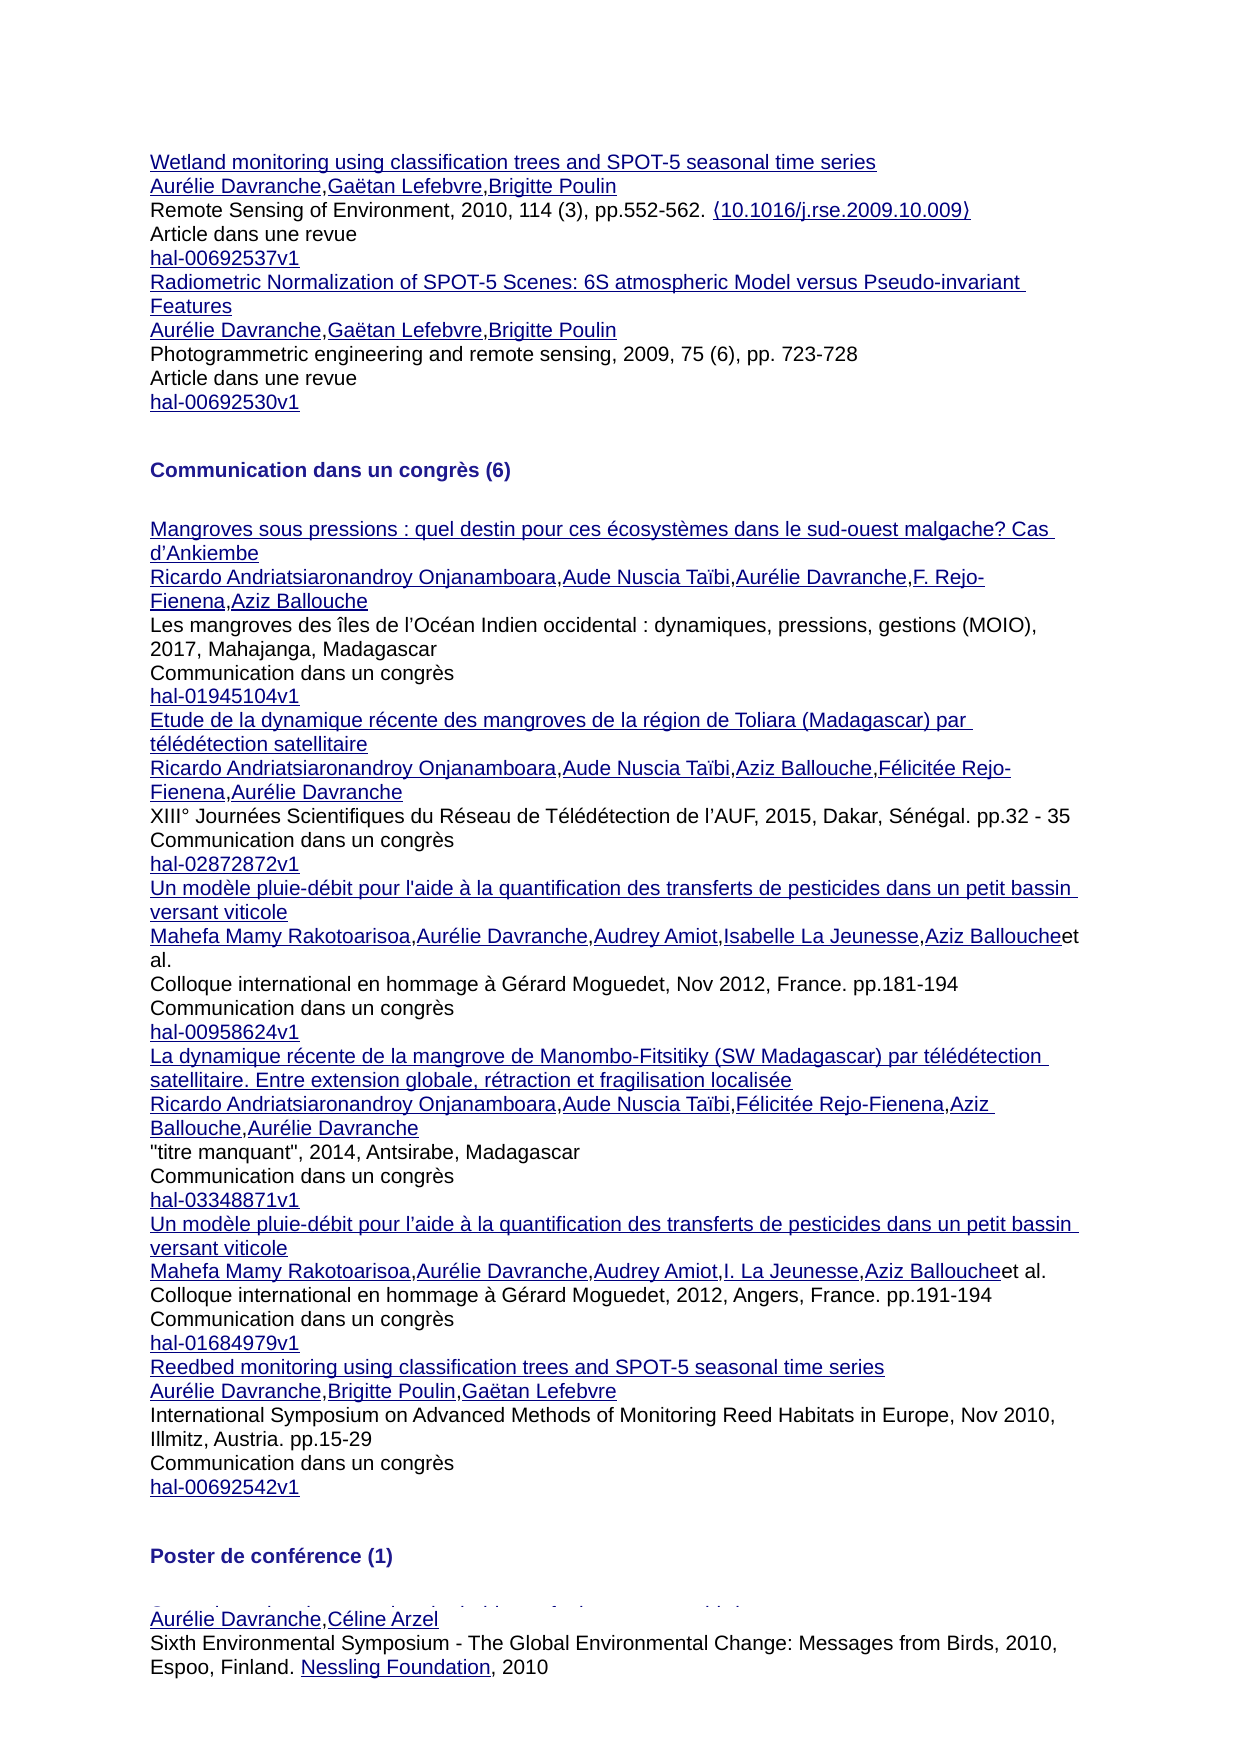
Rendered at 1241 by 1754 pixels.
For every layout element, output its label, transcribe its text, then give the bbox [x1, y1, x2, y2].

subtitle Poster de conférence (1) [150, 1544, 1090, 1568]
table_cell La dynamique récente de la mangrove de Manombo-Fitsitiky (SW Madagascar) par télédétection satellitaire. Entre extension globale, rétraction et fragilisation localisée Ricardo Andriatsiaronandroy Onjanamboara,Aude Nuscia Taïbi,Félicitée Rejo-Fienena,Aziz Ballouche,Aurélie Davranche "titre manquant", 2014, Antsirabe, Madagascar Communication dans un congrès hal-03348871v1 [150, 1044, 1090, 1211]
table_header Space based tools to monitor the habitats of migratory waterbirds Aurélie Davranche,Céline Arzel Sixth Environmental Symposium - The Global Environmental Change: Messages from Birds, 2010, Espoo, Finland. Nessling Foundation, 2010 Poster de conférence hal-03348981v1 [150, 1602, 1090, 1679]
table_cell Reedbed monitoring using classification trees and SPOT-5 seasonal time series Aurélie Davranche,Brigitte Poulin,Gaëtan Lefebvre International Symposium on Advanced Methods of Monitoring Reed Habitats in Europe, Nov 2010, Illmitz, Austria. pp.15-29 Communication dans un congrès hal-00692542v1 [150, 1355, 1090, 1499]
table_cell Un modèle pluie-débit pour l’aide à la quantification des transferts de pesticides dans un petit bassin versant viticole Mahefa Mamy Rakotoarisoa,Aurélie Davranche,Audrey Amiot,I. La Jeunesse,Aziz Balloucheet al. Colloque international en hommage à Gérard Moguedet, 2012, Angers, France. pp.191-194 Communication dans un congrès hal-01684979v1 [150, 1211, 1090, 1355]
table_cell Un modèle pluie-débit pour l'aide à la quantification des transferts de pesticides dans un petit bassin versant viticole Mahefa Mamy Rakotoarisoa,Aurélie Davranche,Audrey Amiot,Isabelle La Jeunesse,Aziz Balloucheet al. Colloque international en hommage à Gérard Moguedet, Nov 2012, France. pp.181-194 Communication dans un congrès hal-00958624v1 [150, 876, 1090, 1044]
subtitle Communication dans un congrès (6) [150, 458, 1090, 482]
table_header Mangroves sous pressions : quel destin pour ces écosystèmes dans le sud-ouest malgache? Cas d’Ankiembe Ricardo Andriatsiaronandroy Onjanamboara,Aude Nuscia Taïbi,Aurélie Davranche,F. Rejo-Fienena,Aziz Ballouche Les mangroves des îles de l’Océan Indien occidental : dynamiques, pressions, gestions (MOIO), 2017, Mahajanga, Madagascar Communication dans un congrès hal-01945104v1 [150, 517, 1090, 708]
table_cell Wetland monitoring using classification trees and SPOT-5 seasonal time series Aurélie Davranche,Gaëtan Lefebvre,Brigitte Poulin Remote Sensing of Environment, 2010, 114 (3), pp.552-562. ⟨10.1016/j.rse.2009.10.009⟩ Article dans une revue hal-00692537v1 [150, 150, 1090, 270]
table_cell Radiometric Normalization of SPOT-5 Scenes: 6S atmospheric Model versus Pseudo-invariant Features Aurélie Davranche,Gaëtan Lefebvre,Brigitte Poulin Photogrammetric engineering and remote sensing, 2009, 75 (6), pp. 723-728 Article dans une revue hal-00692530v1 [150, 270, 1090, 413]
table_cell Etude de la dynamique récente des mangroves de la région de Toliara (Madagascar) par télédétection satellitaire Ricardo Andriatsiaronandroy Onjanamboara,Aude Nuscia Taïbi,Aziz Ballouche,Félicitée Rejo-Fienena,Aurélie Davranche XIII° Journées Scientifiques du Réseau de Télédétection de l’AUF, 2015, Dakar, Sénégal. pp.32 - 35 Communication dans un congrès hal-02872872v1 [150, 708, 1090, 876]
